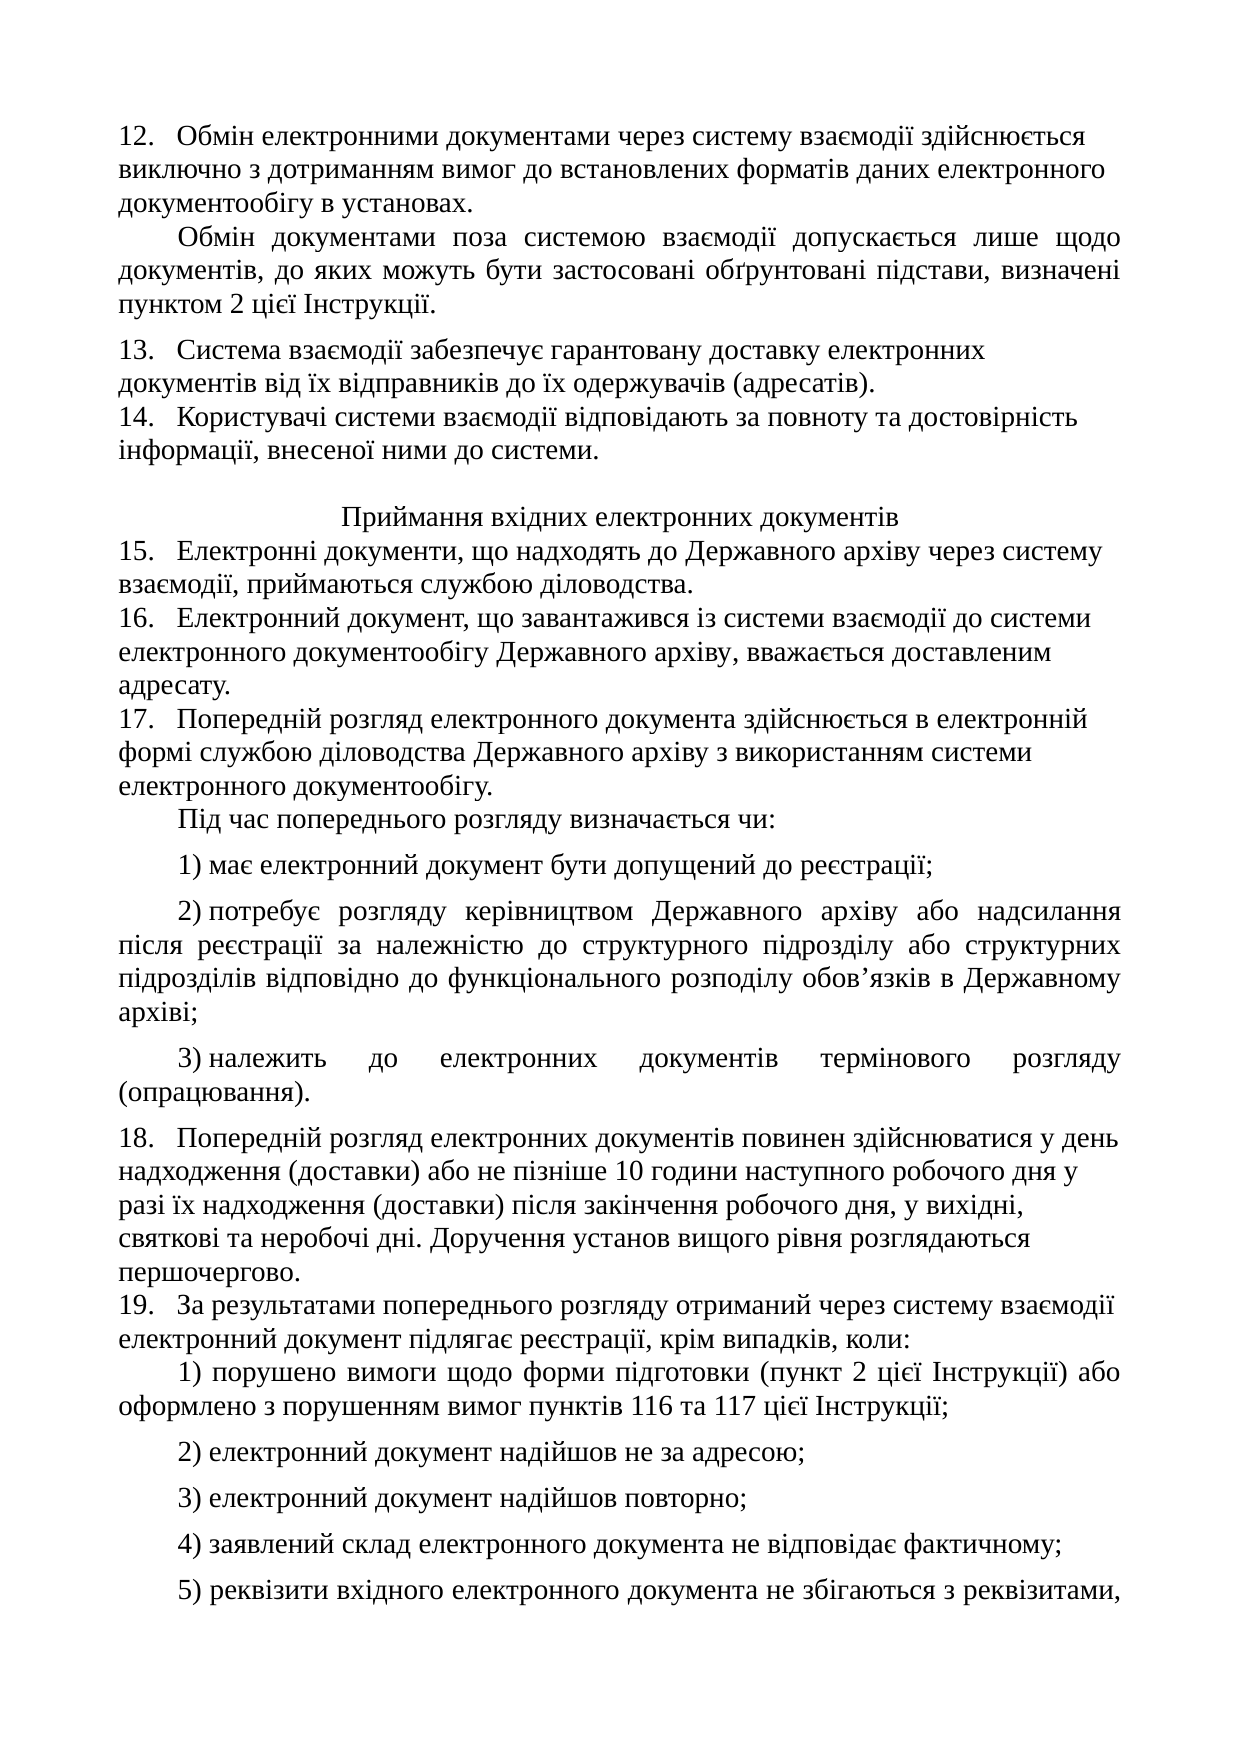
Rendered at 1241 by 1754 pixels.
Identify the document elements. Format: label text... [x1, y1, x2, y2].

text Під час попереднього розгляду визначається чи: [118, 801, 1122, 835]
text 3) належить до електронних документів термінового розгляду (опрацювання). [118, 1040, 1122, 1107]
subtitle 12. Обмін електронними документами через систему взаємодії здійснюється виключно з дотриманням вимог до встановлених форматів даних електронного документообігу в установах. [118, 118, 1122, 219]
text 2) електронний документ надійшов не за адресою; [118, 1434, 1122, 1468]
text 5) реквізити вхідного електронного документа не збігаються з реквізитами, [118, 1572, 1122, 1606]
subtitle 18. Попередній розгляд електронних документів повинен здійснюватися у день надходження (доставки) або не пізніше 10 години наступного робочого дня у разі їх надходження (доставки) після закінчення робочого дня, у вихідні, святкові та неробочі дні. Доручення установ вищого рівня розглядаються першочергово. [118, 1120, 1122, 1287]
text 1) має електронний документ бути допущений до реєстрації; [118, 847, 1122, 881]
subtitle 16. Електронний документ, що завантажився із системи взаємодії до системи електронного документообігу Державного архіву, вважається доставленим адресату. [118, 600, 1122, 701]
subtitle Приймання вхідних електронних документів [118, 499, 1122, 533]
text 1) порушено вимоги щодо форми підготовки (пункт 2 цієї Інструкції) або оформлено з порушенням вимог пунктів 116 та 117 цієї Інструкції; [118, 1354, 1122, 1422]
text 2) потребує розгляду керівництвом Державного архіву або надсилання після реєстрації за належністю до структурного підрозділу або структурних підрозділів відповідно до функціонального розподілу обов’язків в Державному архіві; [118, 893, 1122, 1028]
subtitle 19. За результатами попереднього розгляду отриманий через систему взаємодії електронний документ підлягає реєстрації, крім випадків, коли: [118, 1287, 1122, 1354]
subtitle 14. Користувачі системи взаємодії відповідають за повноту та достовірність інформації, внесеної ними до системи. [118, 399, 1122, 466]
text Обмін документами поза системою взаємодії допускається лише щодо документів, до яких можуть бути застосовані обґрунтовані підстави, визначені пунктом 2 цієї Інструкції. [118, 219, 1122, 319]
text 3) електронний документ надійшов повторно; [118, 1480, 1122, 1514]
subtitle 13. Система взаємодії забезпечує гарантовану доставку електронних документів від їх відправників до їх одержувачів (адресатів). [118, 332, 1122, 399]
text 4) заявлений склад електронного документа не відповідає фактичному; [118, 1526, 1122, 1560]
subtitle 17. Попередній розгляд електронного документа здійснюється в електронній формі службою діловодства Державного архіву з використанням системи електронного документообігу. [118, 701, 1122, 801]
subtitle 15. Електронні документи, що надходять до Державного архіву через систему взаємодії, приймаються службою діловодства. [118, 533, 1122, 600]
